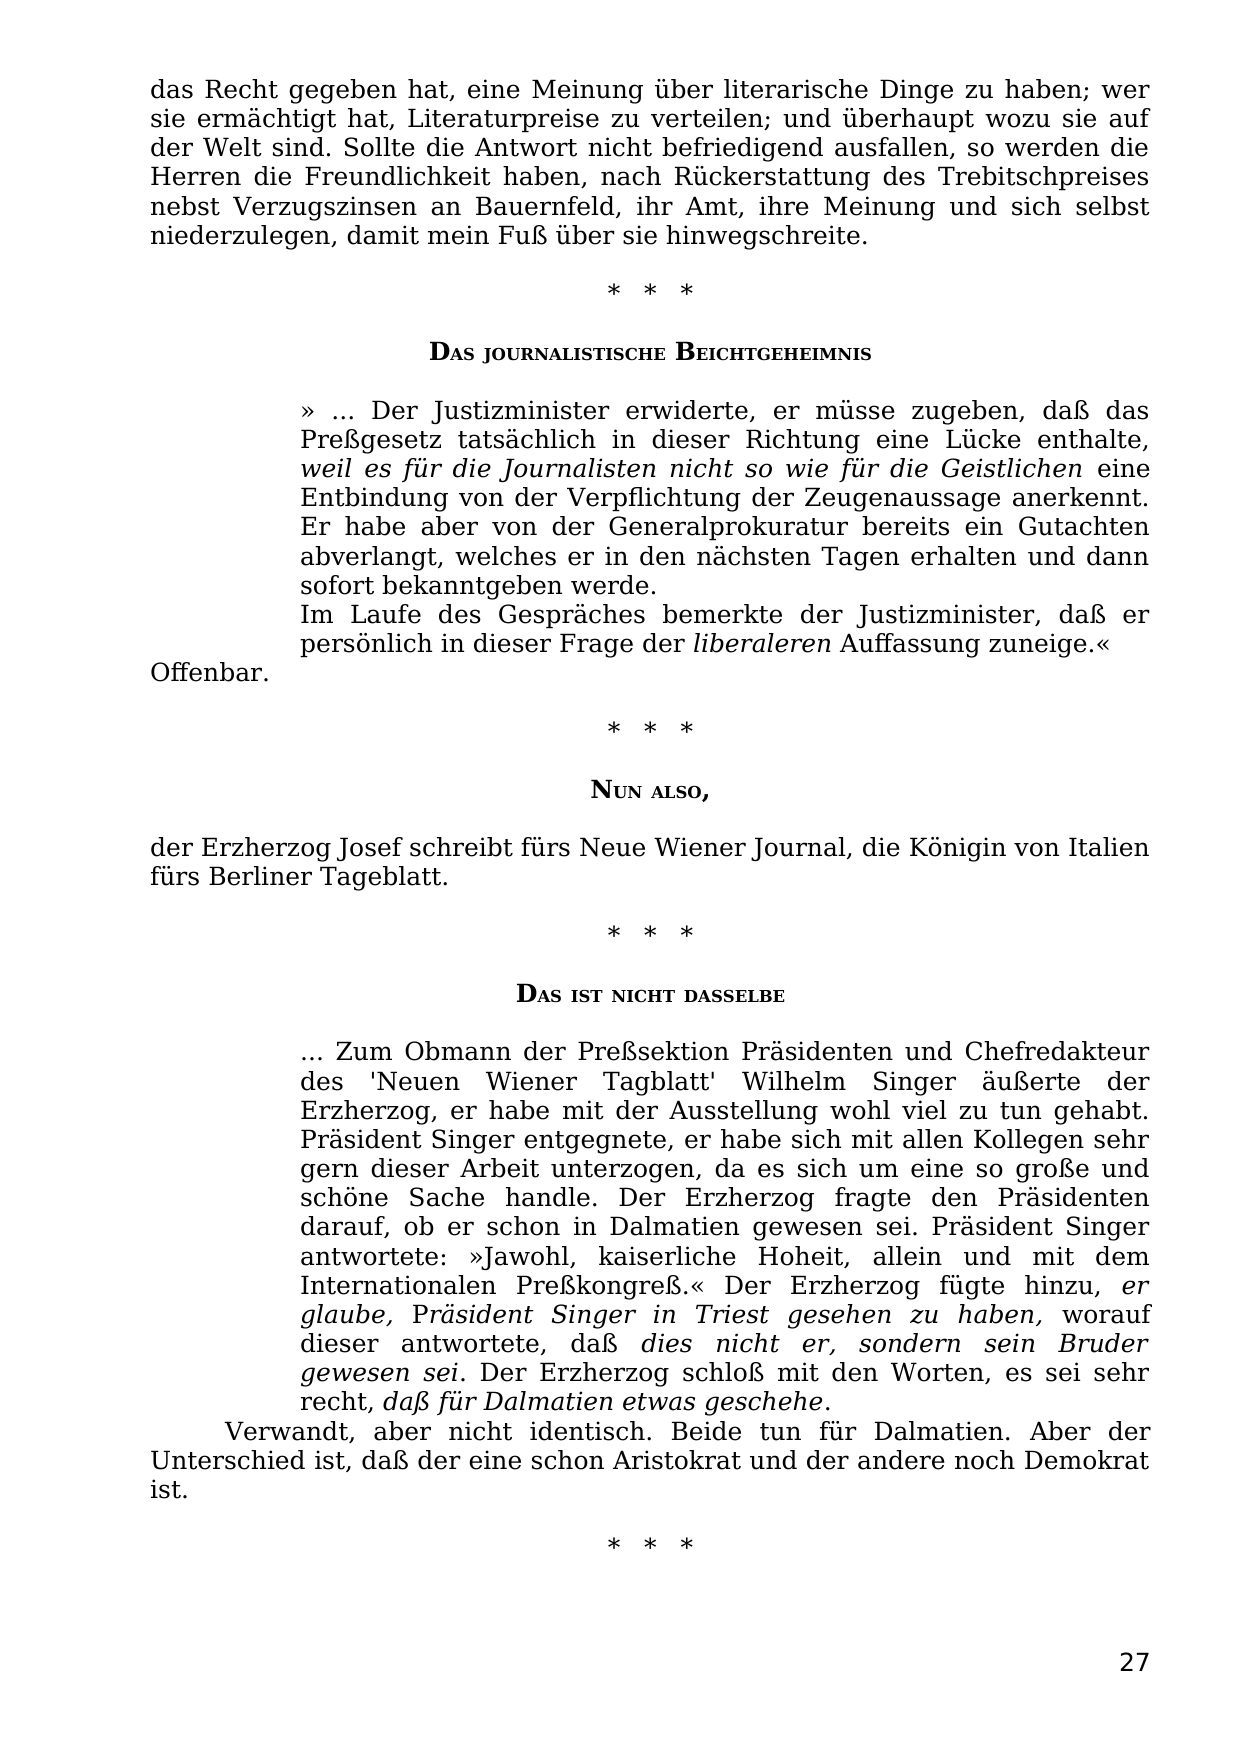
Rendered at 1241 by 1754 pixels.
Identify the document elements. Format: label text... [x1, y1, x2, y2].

text das Recht gegeben hat, eine Meinung über literarische Dinge zu haben; wer sie ermächtigt hat, Literaturpreise zu verteilen; und überhaupt wozu sie auf der Welt sind. Sollte die Antwort nicht befriedigend ausfallen, so werden die Herren die Freundlichkeit haben, nach Rückerstattung des Trebitschpreises nebst Verzugszinsen an Bauernfeld, ihr Amt, ihre Meinung und sich selbst niederzulegen, damit mein Fuß über sie hinwegschreite. [150, 75, 1151, 250]
text Das journalistische Beichtgeheimnis [150, 308, 1151, 367]
text * * * [150, 921, 1151, 950]
text Im Laufe des Gespräches bemerkte der Justizminister, daß er persönlich in dieser Frage der liberaleren Auffassung zuneige.« [300, 600, 1151, 658]
text ... Zum Obmann der Preßsektion Präsidenten und Chefredakteur des 'Neuen Wiener Tagblatt' Wilhelm Singer äußerte der Erzherzog, er habe mit der Ausstellung wohl viel zu tun gehabt. Präsident Singer entgegnete, er habe sich mit allen Kollegen sehr gern dieser Arbeit unterzogen, da es sich um eine so große und schöne Sache handle. Der Erzherzog fragte den Präsidenten darauf, ob er schon in Dalmatien gewesen sei. Präsident Singer antwortete: »Jawohl, kaiserliche Hoheit, allein und mit dem Internationalen Preßkongreß.« Der Erzherzog fügte hinzu, er glaube, Präsident Singer in Triest gesehen zu haben, worauf dieser antwortete, daß dies nicht er, sondern sein Bruder gewesen sei. Der Erzherzog schloß mit den Worten, es sei sehr recht, daß für Dalmatien etwas geschehe. [300, 1037, 1151, 1417]
text * * * [150, 1533, 1151, 1562]
text Nun also, [150, 746, 1151, 804]
text Das ist nicht dasselbe [150, 950, 1151, 1008]
text * * * [150, 717, 1151, 746]
text » ... Der Justizminister erwiderte, er müsse zugeben, daß das Preßgesetz tatsächlich in dieser Richtung eine Lücke enthalte, weil es für die Journalisten nicht so wie für die Geistlichen eine Entbindung von der Verpflichtung der Zeugenaussage anerkennt. Er habe aber von der Generalprokuratur bereits ein Gutachten abverlangt, welches er in den nächsten Tagen erhalten und dann sofort bekanntgeben werde. [300, 396, 1151, 600]
text Verwandt, aber nicht identisch. Beide tun für Dalmatien. Aber der Unterschied ist, daß der eine schon Aristokrat und der andere noch Demokrat ist. [150, 1417, 1151, 1504]
text Offenbar. [150, 658, 1151, 687]
text der Erzherzog Josef schreibt fürs Neue Wiener Journal, die Königin von Italien fürs Berliner Tageblatt. [150, 833, 1151, 892]
text * * * [150, 279, 1151, 308]
